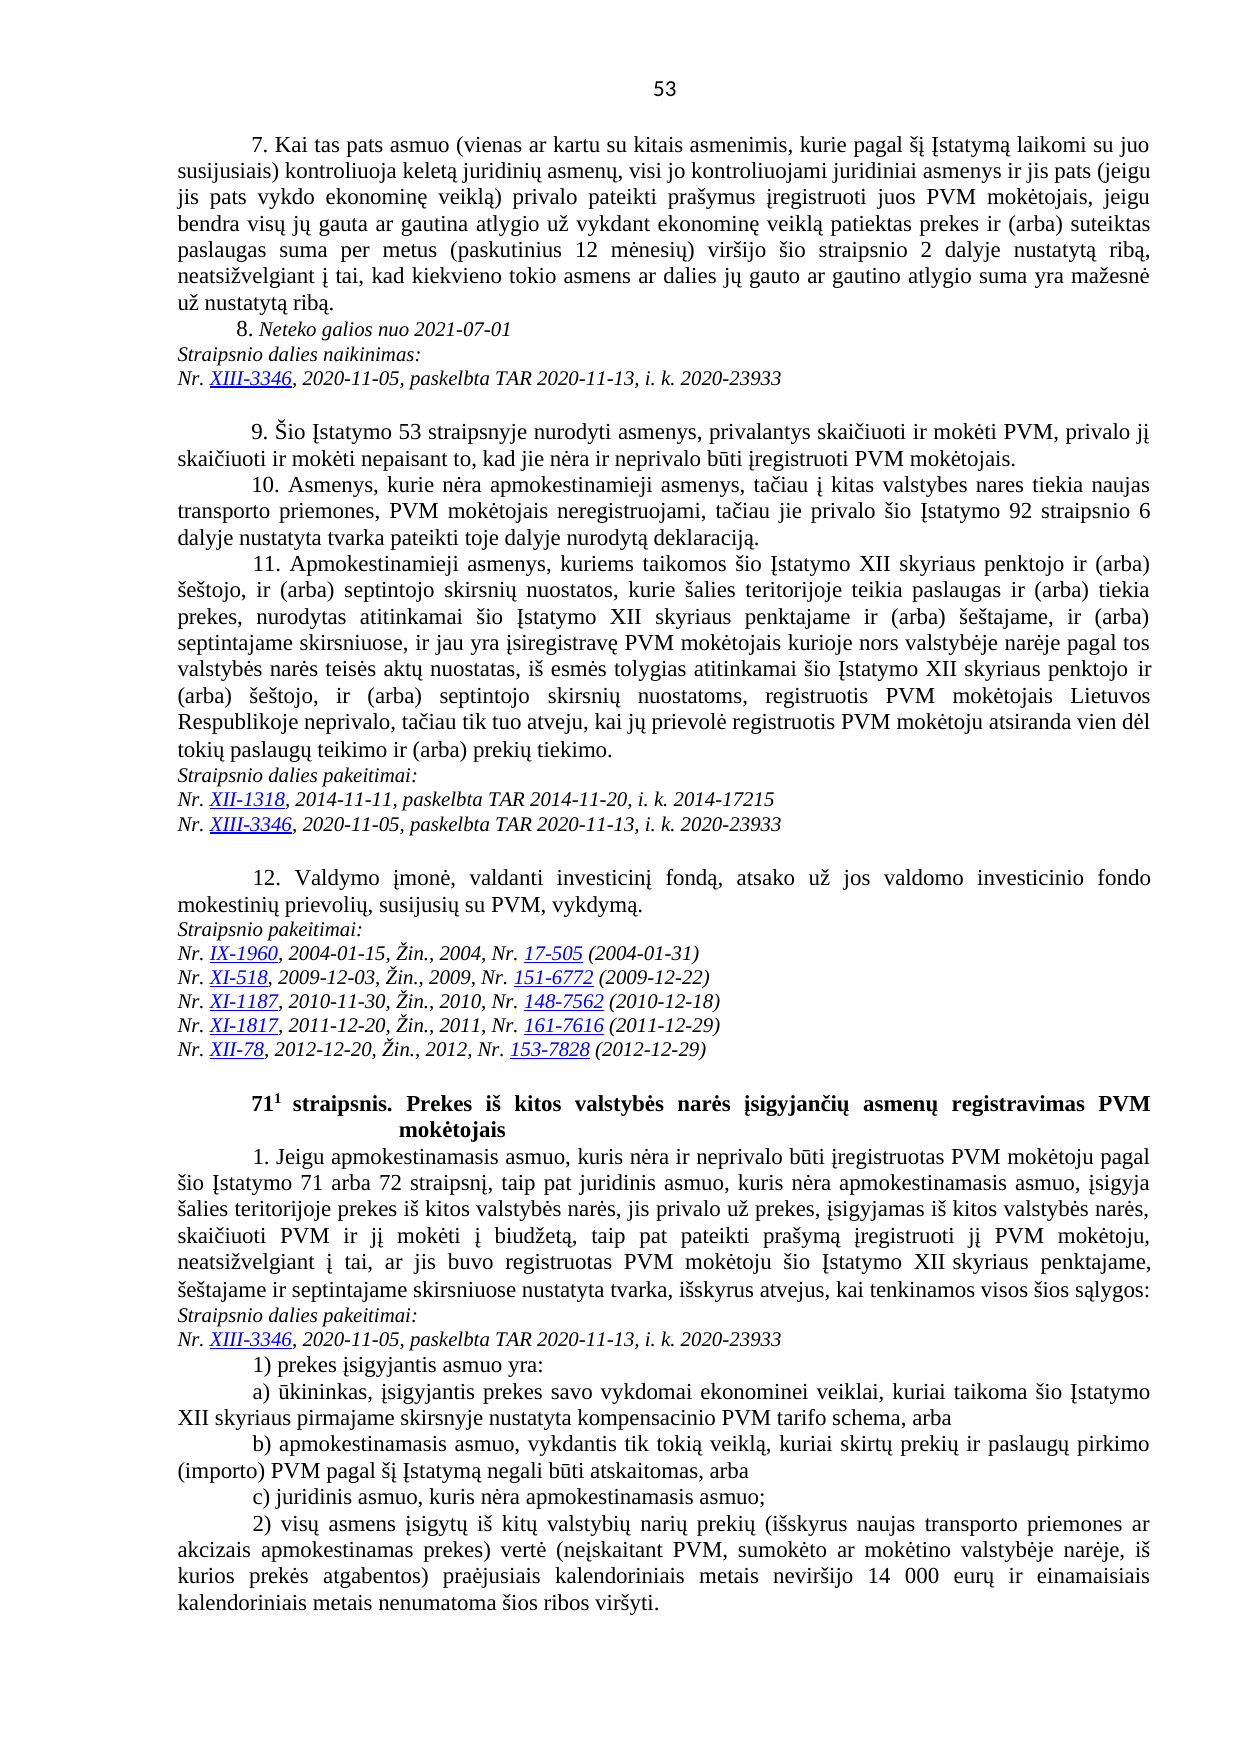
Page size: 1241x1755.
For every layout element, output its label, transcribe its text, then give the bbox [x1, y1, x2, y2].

text Nr. XII-1318, 2014-11-11, paskelbta TAR 2014-11-20, i. k. 2014-17215 [177, 787, 1152, 811]
text c) juridinis asmuo, kuris nėra apmokestinamasis asmuo; [177, 1483, 1152, 1509]
text 711 straipsnis. Prekes iš kitos valstybės narės įsigyjančių asmenų registravimas PVM mokėtojais [251, 1090, 1152, 1143]
text 8. Neteko galios nuo 2021-07-01 [177, 315, 1152, 341]
text Nr. XIII-3346, 2020-11-05, paskelbta TAR 2020-11-13, i. k. 2020-23933 [177, 1327, 1152, 1351]
text 9. Šio Įstatymo 53 straipsnyje nurodyti asmenys, privalantys skaičiuoti ir mokėti PVM, privalo jį skaičiuoti ir mokėti nepaisant to, kad jie nėra ir neprivalo būti įregistruoti PVM mokėtojais. [177, 418, 1152, 471]
text Nr. XIII-3346, 2020-11-05, paskelbta TAR 2020-11-13, i. k. 2020-23933 [177, 811, 1152, 836]
text 7. Kai tas pats asmuo (vienas ar kartu su kitais asmenimis, kurie pagal šį Įstatymą laikomi su juo susijusiais) kontroliuoja keletą juridinių asmenų, visi jo kontroliuojami juridiniai asmenys ir jis pats (jeigu jis pats vykdo ekonominę veiklą) privalo pateikti prašymus įregistruoti juos PVM mokėtojais, jeigu bendra visų jų gauta ar gautina atlygio už vykdant ekonominę veiklą patiektas prekes ir (arba) suteiktas paslaugas suma per metus (paskutinius 12 mėnesių) viršijo šio straipsnio 2 dalyje nustatytą ribą, neatsižvelgiant į tai, kad kiekvieno tokio asmens ar dalies jų gauto ar gautino atlygio suma yra mažesnė už nustatytą ribą. [177, 131, 1152, 315]
text Nr. XIII-3346, 2020-11-05, paskelbta TAR 2020-11-13, i. k. 2020-23933 [177, 366, 1152, 389]
text Nr. XI-518, 2009-12-03, Žin., 2009, Nr. 151-6772 (2009-12-22) [177, 965, 1152, 989]
text Nr. XI-1187, 2010-11-30, Žin., 2010, Nr. 148-7562 (2010-12-18) [177, 989, 1152, 1013]
text Straipsnio dalies naikinimas: [177, 341, 1152, 366]
text 1. Jeigu apmokestinamasis asmuo, kuris nėra ir neprivalo būti įregistruotas PVM mokėtoju pagal šio Įstatymo 71 arba 72 straipsnį, taip pat juridinis asmuo, kuris nėra apmokestinamasis asmuo, įsigyja šalies teritorijoje prekes iš kitos valstybės narės, jis privalo už prekes, įsigyjamas iš kitos valstybės narės, skaičiuoti PVM ir jį mokėti į biudžetą, taip pat pateikti prašymą įregistruoti jį PVM mokėtoju, neatsižvelgiant į tai, ar jis buvo registruotas PVM mokėtoju šio Įstatymo XII skyriaus penktajame, šeštajame ir septintajame skirsniuose nustatyta tvarka, išskyrus atvejus, kai tenkinamos visos šios sąlygos: [177, 1143, 1152, 1303]
text 2) visų asmens įsigytų iš kitų valstybių narių prekių (išskyrus naujas transporto priemones ar akcizais apmokestinamas prekes) vertė (neįskaitant PVM, sumokėto ar mokėtino valstybėje narėje, iš kurios prekės atgabentos) praėjusiais kalendoriniais metais neviršijo 14 000 eurų ir einamaisiais kalendoriniais metais nenumatoma šios ribos viršyti. [177, 1509, 1152, 1615]
text Straipsnio dalies pakeitimai: [177, 1303, 1152, 1327]
text b) apmokestinamasis asmuo, vykdantis tik tokią veiklą, kuriai skirtų prekių ir paslaugų pirkimo (importo) PVM pagal šį Įstatymą negali būti atskaitomas, arba [177, 1431, 1152, 1483]
text Nr. XI-1817, 2011-12-20, Žin., 2011, Nr. 161-7616 (2011-12-29) [177, 1013, 1152, 1037]
text Nr. XII-78, 2012-12-20, Žin., 2012, Nr. 153-7828 (2012-12-29) [177, 1037, 1152, 1061]
text 11. Apmokestinamieji asmenys, kuriems taikomos šio Įstatymo XII skyriaus penktojo ir (arba) šeštojo, ir (arba) septintojo skirsnių nuostatos, kurie šalies teritorijoje teikia paslaugas ir (arba) tiekia prekes, nurodytas atitinkamai šio Įstatymo XII skyriaus penktajame ir (arba) šeštajame, ir (arba) septintajame skirsniuose, ir jau yra įsiregistravę PVM mokėtojais kurioje nors valstybėje narėje pagal tos valstybės narės teisės aktų nuostatas, iš esmės tolygias atitinkamai šio Įstatymo XII skyriaus penktojo ir (arba) šeštojo, ir (arba) septintojo skirsnių nuostatoms, registruotis PVM mokėtojais Lietuvos Respublikoje neprivalo, tačiau tik tuo atveju, kai jų prievolė registruotis PVM mokėtoju atsiranda vien dėl tokių paslaugų teikimo ir (arba) prekių tiekimo. [177, 550, 1152, 763]
text 12. Valdymo įmonė, valdanti investicinį fondą, atsako už jos valdomo investicinio fondo mokestinių prievolių, susijusių su PVM, vykdymą. [177, 864, 1152, 917]
text a) ūkininkas, įsigyjantis prekes savo vykdomai ekonominei veiklai, kuriai taikoma šio Įstatymo XII skyriaus pirmajame skirsnyje nustatyta kompensacinio PVM tarifo schema, arba [177, 1378, 1152, 1431]
text 10. Asmenys, kurie nėra apmokestinamieji asmenys, tačiau į kitas valstybes nares tiekia naujas transporto priemones, PVM mokėtojais neregistruojami, tačiau jie privalo šio Įstatymo 92 straipsnio 6 dalyje nustatyta tvarka pateikti toje dalyje nurodytą deklaraciją. [177, 471, 1152, 550]
text Nr. IX-1960, 2004-01-15, Žin., 2004, Nr. 17-505 (2004-01-31) [177, 941, 1152, 965]
text Straipsnio pakeitimai: [177, 917, 1152, 941]
text 1) prekes įsigyjantis asmuo yra: [177, 1351, 1152, 1378]
text Straipsnio dalies pakeitimai: [177, 763, 1152, 787]
